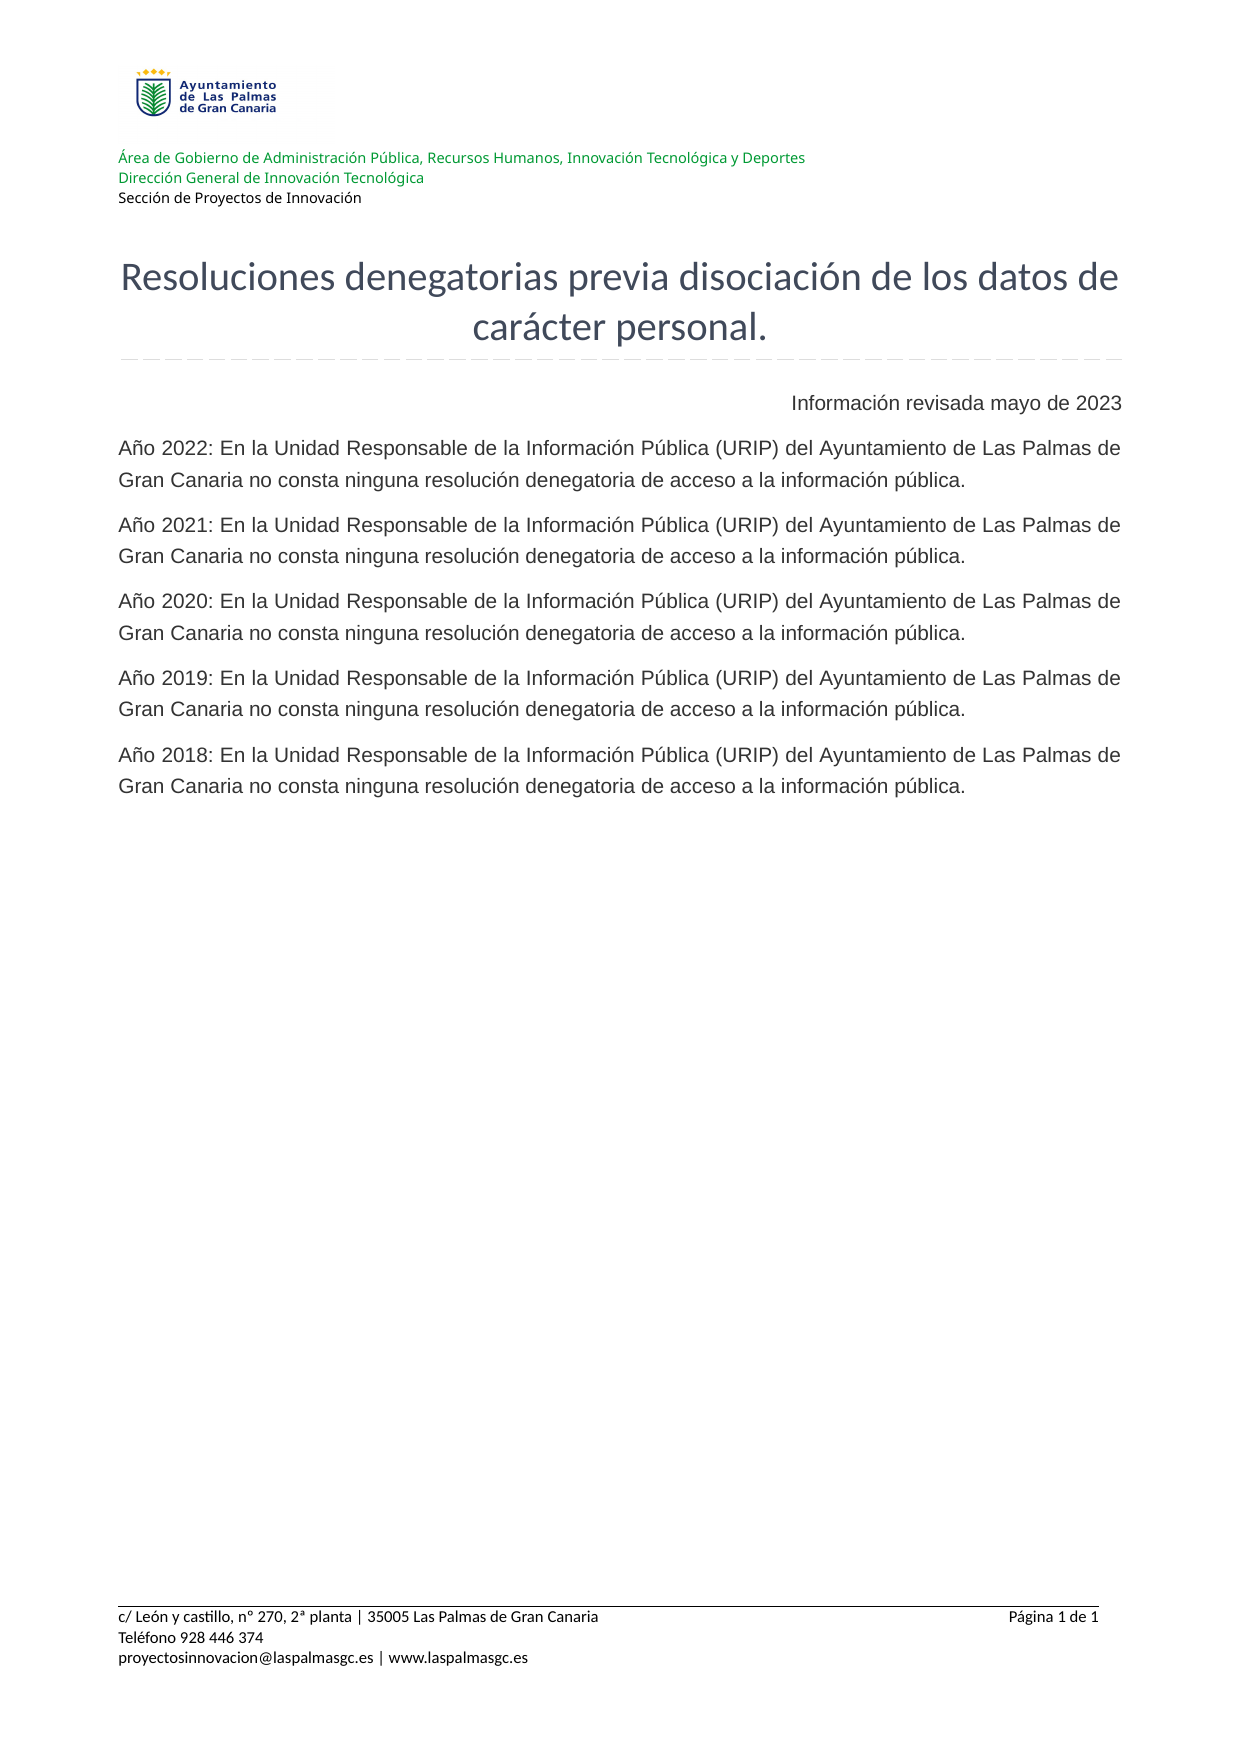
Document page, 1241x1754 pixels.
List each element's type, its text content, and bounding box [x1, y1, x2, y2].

text Año 2018: En la Unidad Responsable de la Información Pública (URIP) del Ayuntamiento de Las Palmas de Gran Canaria no consta ninguna resolución denegatoria de acceso a la información pública. [118, 735, 1122, 798]
text Información revisada mayo de 2023 [118, 383, 1122, 415]
text Año 2021: En la Unidad Responsable de la Información Pública (URIP) del Ayuntamiento de Las Palmas de Gran Canaria no consta ninguna resolución denegatoria de acceso a la información pública. [118, 505, 1122, 568]
subtitle Resoluciones denegatorias previa disociación de los datos de carácter personal. [118, 251, 1122, 360]
text Año 2022: En la Unidad Responsable de la Información Pública (URIP) del Ayuntamiento de Las Palmas de Gran Canaria no consta ninguna resolución denegatoria de acceso a la información pública. [118, 429, 1122, 491]
text Año 2019: En la Unidad Responsable de la Información Pública (URIP) del Ayuntamiento de Las Palmas de Gran Canaria no consta ninguna resolución denegatoria de acceso a la información pública. [118, 658, 1122, 721]
text Año 2020: En la Unidad Responsable de la Información Pública (URIP) del Ayuntamiento de Las Palmas de Gran Canaria no consta ninguna resolución denegatoria de acceso a la información pública. [118, 582, 1122, 644]
